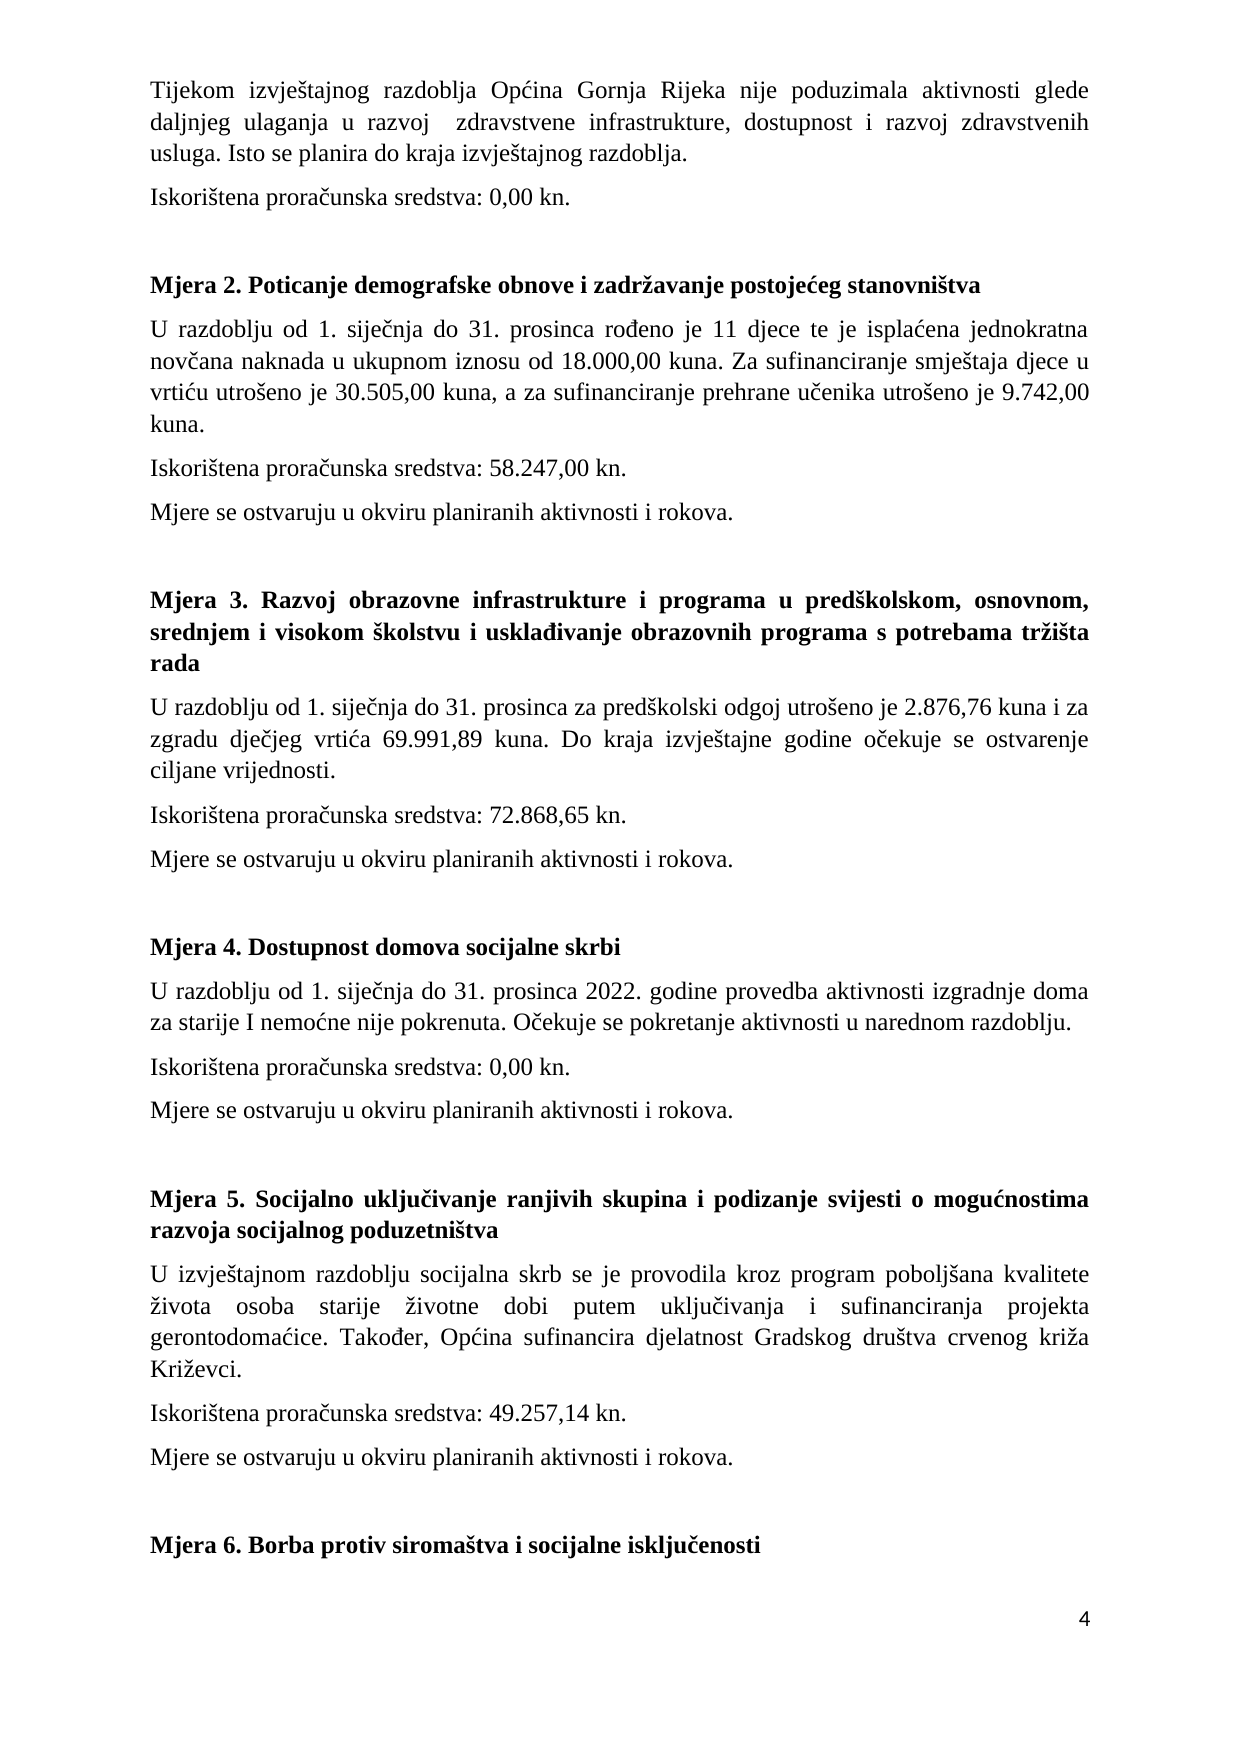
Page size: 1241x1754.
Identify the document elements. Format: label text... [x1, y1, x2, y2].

text Iskorištena proračunska sredstva: 0,00 kn. [150, 182, 1090, 211]
text Mjere se ostvaruju u okviru planiranih aktivnosti i rokova. [150, 844, 1090, 872]
text Tijekom izvještajnog razdoblja Općina Gornja Rijeka nije poduzimala aktivnosti glede daljnjeg ulaganja u razvoj zdravstvene infrastrukture, dostupnost i razvoj zdravstvenih usluga. Isto se planira do kraja izvještajnog razdoblja. [150, 75, 1090, 167]
text Mjere se ostvaruju u okviru planiranih aktivnosti i rokova. [150, 497, 1090, 526]
text Mjera 5. Socijalno uključivanje ranjivih skupina i podizanje svijesti o mogućnostima razvoja socijalnog poduzetništva [150, 1184, 1090, 1244]
text U razdoblju od 1. siječnja do 31. prosinca 2022. godine provedba aktivnosti izgradnje doma za starije I nemoćne nije pokrenuta. Očekuje se pokretanje aktivnosti u narednom razdoblju. [150, 976, 1090, 1036]
text Mjere se ostvaruju u okviru planiranih aktivnosti i rokova. [150, 1096, 1090, 1124]
text Mjera 4. Dostupnost domova socijalne skrbi [150, 932, 1090, 961]
text Iskorištena proračunska sredstva: 49.257,14 kn. [150, 1398, 1090, 1427]
text Mjere se ostvaruju u okviru planiranih aktivnosti i rokova. [150, 1442, 1090, 1471]
text U razdoblju od 1. siječnja do 31. prosinca rođeno je 11 djece te je isplaćena jednokratna novčana naknada u ukupnom iznosu od 18.000,00 kuna. Za sufinanciranje smještaja djece u vrtiću utrošeno je 30.505,00 kuna, a za sufinanciranje prehrane učenika utrošeno je 9.742,00 kuna. [150, 314, 1090, 438]
text Mjera 6. Borba protiv siromaštva i socijalne isključenosti [150, 1530, 1090, 1559]
text Iskorištena proračunska sredstva: 58.247,00 kn. [150, 453, 1090, 482]
text Mjera 3. Razvoj obrazovne infrastrukture i programa u predškolskom, osnovnom, srednjem i visokom školstvu i usklađivanje obrazovnih programa s potrebama tržišta rada [150, 585, 1090, 677]
text U izvještajnom razdoblju socijalna skrb se je provodila kroz program poboljšana kvalitete života osoba starije životne dobi putem uključivanja i sufinanciranja projekta gerontodomaćice. Također, Općina sufinancira djelatnost Gradskog društva crvenog križa Križevci. [150, 1259, 1090, 1383]
text U razdoblju od 1. siječnja do 31. prosinca za predškolski odgoj utrošeno je 2.876,76 kuna i za zgradu dječjeg vrtića 69.991,89 kuna. Do kraja izvještajne godine očekuje se ostvarenje ciljane vrijednosti. [150, 692, 1090, 784]
text Iskorištena proračunska sredstva: 72.868,65 kn. [150, 800, 1090, 828]
text Mjera 2. Poticanje demografske obnove i zadržavanje postojećeg stanovništva [150, 270, 1090, 299]
text Iskorištena proračunska sredstva: 0,00 kn. [150, 1052, 1090, 1080]
